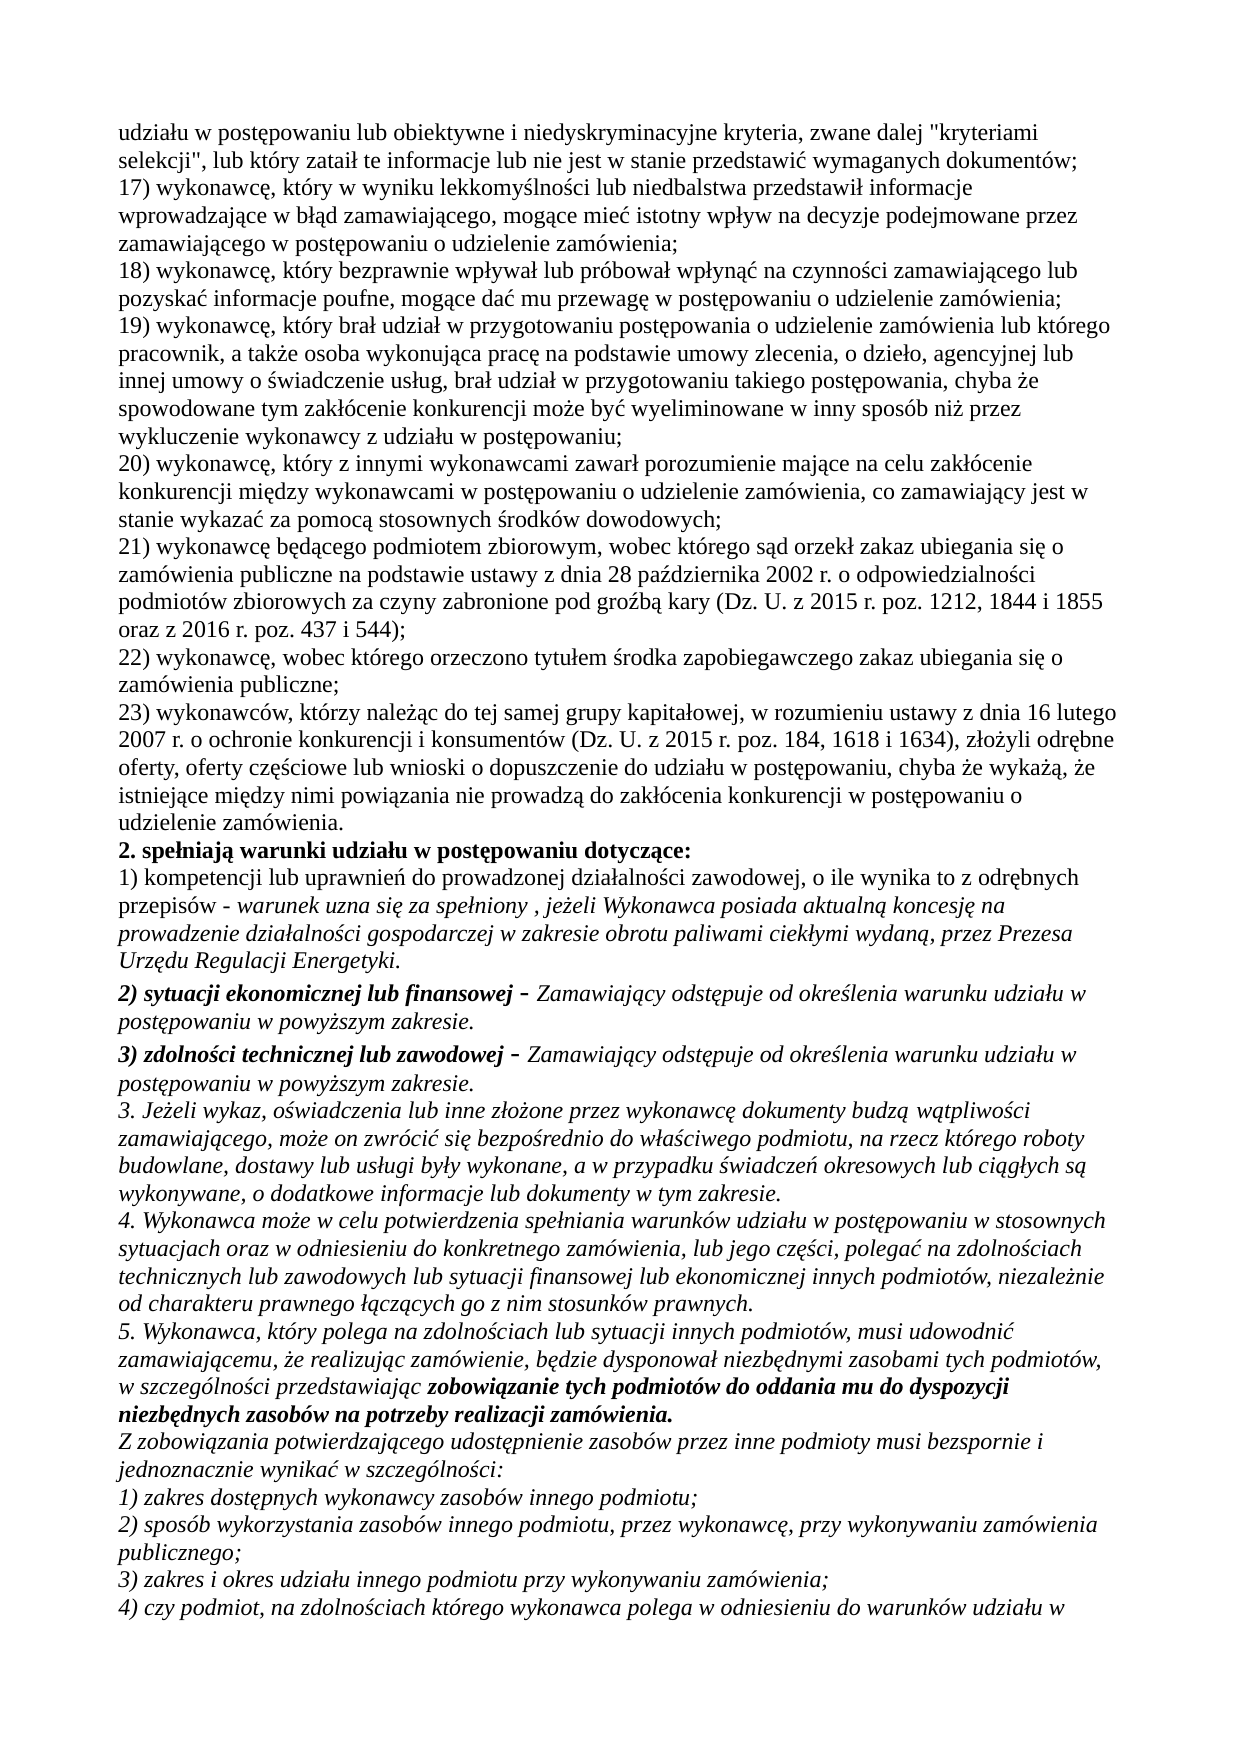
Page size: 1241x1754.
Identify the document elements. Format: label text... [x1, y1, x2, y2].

text 3) zdolności technicznej lub zawodowej - Zamawiający odstępuje od określenia warunku udziału w postępowaniu w powyższym zakresie. [118, 1035, 1122, 1096]
text 23) wykonawców, którzy należąc do tej samej grupy kapitałowej, w rozumieniu ustawy z dnia 16 lutego 2007 r. o ochronie konkurencji i konsumentów (Dz. U. z 2015 r. poz. 184, 1618 i 1634), złożyli odrębne oferty, oferty częściowe lub wnioski o dopuszczenie do udziału w postępowaniu, chyba że wykażą, że istniejące między nimi powiązania nie prowadzą do zakłócenia konkurencji w postępowaniu o udzielenie zamówienia. [118, 698, 1122, 836]
text Z zobowiązania potwierdzającego udostępnienie zasobów przez inne podmioty musi bezspornie i jednoznacznie wynikać w szczególności: [118, 1427, 1122, 1483]
text 17) wykonawcę, który w wyniku lekkomyślności lub niedbalstwa przedstawił informacje wprowadzające w błąd zamawiającego, mogące mieć istotny wpływ na decyzje podejmowane przez zamawiającego w postępowaniu o udzielenie zamówienia; [118, 173, 1122, 256]
text 2. spełniają warunki udziału w postępowaniu dotyczące: [118, 836, 1122, 863]
text 22) wykonawcę, wobec którego orzeczono tytułem środka zapobiegawczego zakaz ubiegania się o zamówienia publiczne; [118, 643, 1122, 698]
text 4. Wykonawca może w celu potwierdzenia spełniania warunków udziału w postępowaniu w stosownych sytuacjach oraz w odniesieniu do konkretnego zamówienia, lub jego części, polegać na zdolnościach technicznych lub zawodowych lub sytuacji finansowej lub ekonomicznej innych podmiotów, niezależnie od charakteru prawnego łączących go z nim stosunków prawnych. [118, 1207, 1122, 1317]
text 1) kompetencji lub uprawnień do prowadzonej działalności zawodowej, o ile wynika to z odrębnych przepisów - warunek uzna się za spełniony , jeżeli Wykonawca posiada aktualną koncesję na prowadzenie działalności gospodarczej w zakresie obrotu paliwami ciekłymi wydaną, przez Prezesa Urzędu Regulacji Energetyki. [118, 863, 1122, 974]
text udziału w postępowaniu lub obiektywne i niedyskryminacyjne kryteria, zwane dalej "kryteriami selekcji", lub który zataił te informacje lub nie jest w stanie przedstawić wymaganych dokumentów; [118, 118, 1122, 173]
text 2) sytuacji ekonomicznej lub finansowej - Zamawiający odstępuje od określenia warunku udziału w postępowaniu w powyższym zakresie. [118, 974, 1122, 1035]
text 3. Jeżeli wykaz, oświadczenia lub inne złożone przez wykonawcę dokumenty budzą wątpliwości zamawiającego, może on zwrócić się bezpośrednio do właściwego podmiotu, na rzecz którego roboty budowlane, dostawy lub usługi były wykonane, a w przypadku świadczeń okresowych lub ciągłych są wykonywane, o dodatkowe informacje lub dokumenty w tym zakresie. [118, 1096, 1122, 1207]
text 18) wykonawcę, który bezprawnie wpływał lub próbował wpłynąć na czynności zamawiającego lub pozyskać informacje poufne, mogące dać mu przewagę w postępowaniu o udzielenie zamówienia; [118, 256, 1122, 311]
text 20) wykonawcę, który z innymi wykonawcami zawarł porozumienie mające na celu zakłócenie konkurencji między wykonawcami w postępowaniu o udzielenie zamówienia, co zamawiający jest w stanie wykazać za pomocą stosownych środków dowodowych; [118, 449, 1122, 532]
text 19) wykonawcę, który brał udział w przygotowaniu postępowania o udzielenie zamówienia lub którego pracownik, a także osoba wykonująca pracę na podstawie umowy zlecenia, o dzieło, agencyjnej lub innej umowy o świadczenie usług, brał udział w przygotowaniu takiego postępowania, chyba że spowodowane tym zakłócenie konkurencji może być wyeliminowane w inny sposób niż przez wykluczenie wykonawcy z udziału w postępowaniu; [118, 311, 1122, 449]
text 1) zakres dostępnych wykonawcy zasobów innego podmiotu; [118, 1483, 1122, 1510]
text 4) czy podmiot, na zdolnościach którego wykonawca polega w odniesieniu do warunków udziału w [118, 1593, 1122, 1621]
text 21) wykonawcę będącego podmiotem zbiorowym, wobec którego sąd orzekł zakaz ubiegania się o zamówienia publiczne na podstawie ustawy z dnia 28 października 2002 r. o odpowiedzialności podmiotów zbiorowych za czyny zabronione pod groźbą kary (Dz. U. z 2015 r. poz. 1212, 1844 i 1855 oraz z 2016 r. poz. 437 i 544); [118, 532, 1122, 643]
text 3) zakres i okres udziału innego podmiotu przy wykonywaniu zamówienia; [118, 1565, 1122, 1593]
text 5. Wykonawca, który polega na zdolnościach lub sytuacji innych podmiotów, musi udowodnić zamawiającemu, że realizując zamówienie, będzie dysponował niezbędnymi zasobami tych podmiotów, w szczególności przedstawiając zobowiązanie tych podmiotów do oddania mu do dyspozycji niezbędnych zasobów na potrzeby realizacji zamówienia. [118, 1317, 1122, 1427]
text 2) sposób wykorzystania zasobów innego podmiotu, przez wykonawcę, przy wykonywaniu zamówienia publicznego; [118, 1510, 1122, 1565]
